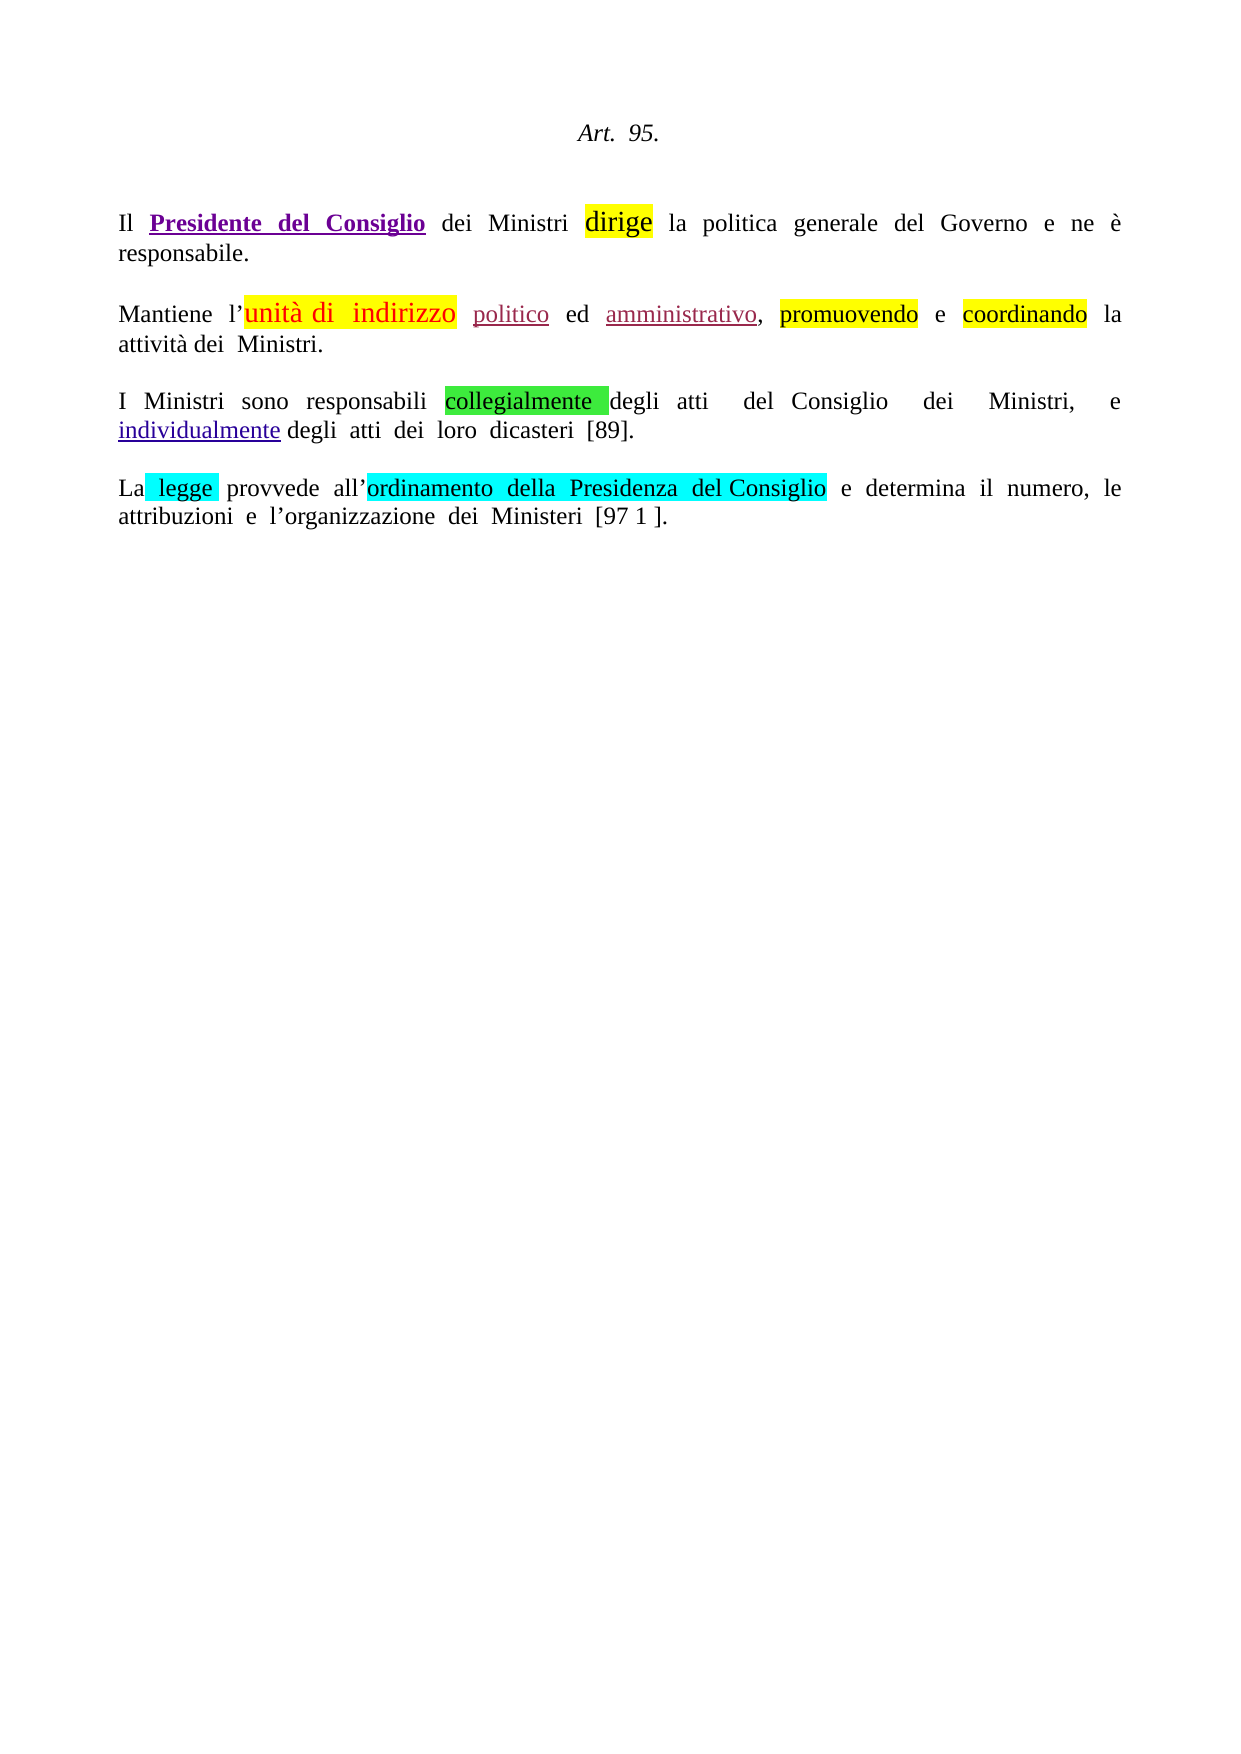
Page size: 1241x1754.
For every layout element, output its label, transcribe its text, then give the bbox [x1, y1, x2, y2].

text La legge provvede all’ordinamento della Presidenza del Consiglio e determina il numero, le attribuzioni e l’organizzazione dei Ministeri [97 1 ]. [118, 473, 1122, 530]
text Il Presidente del Consiglio dei Ministri dirige la politica generale del Governo e ne è responsabile. [118, 204, 1122, 267]
text I Ministri sono responsabili collegialmente degli atti del Consiglio dei Ministri, e individualmente degli atti dei loro dicasteri [89]. [118, 386, 1122, 444]
text Mantiene l’unità di indirizzo politico ed amministrativo, promuovendo e coordinando la attività dei Ministri. [118, 295, 1122, 358]
text Art. 95. [118, 118, 1122, 147]
